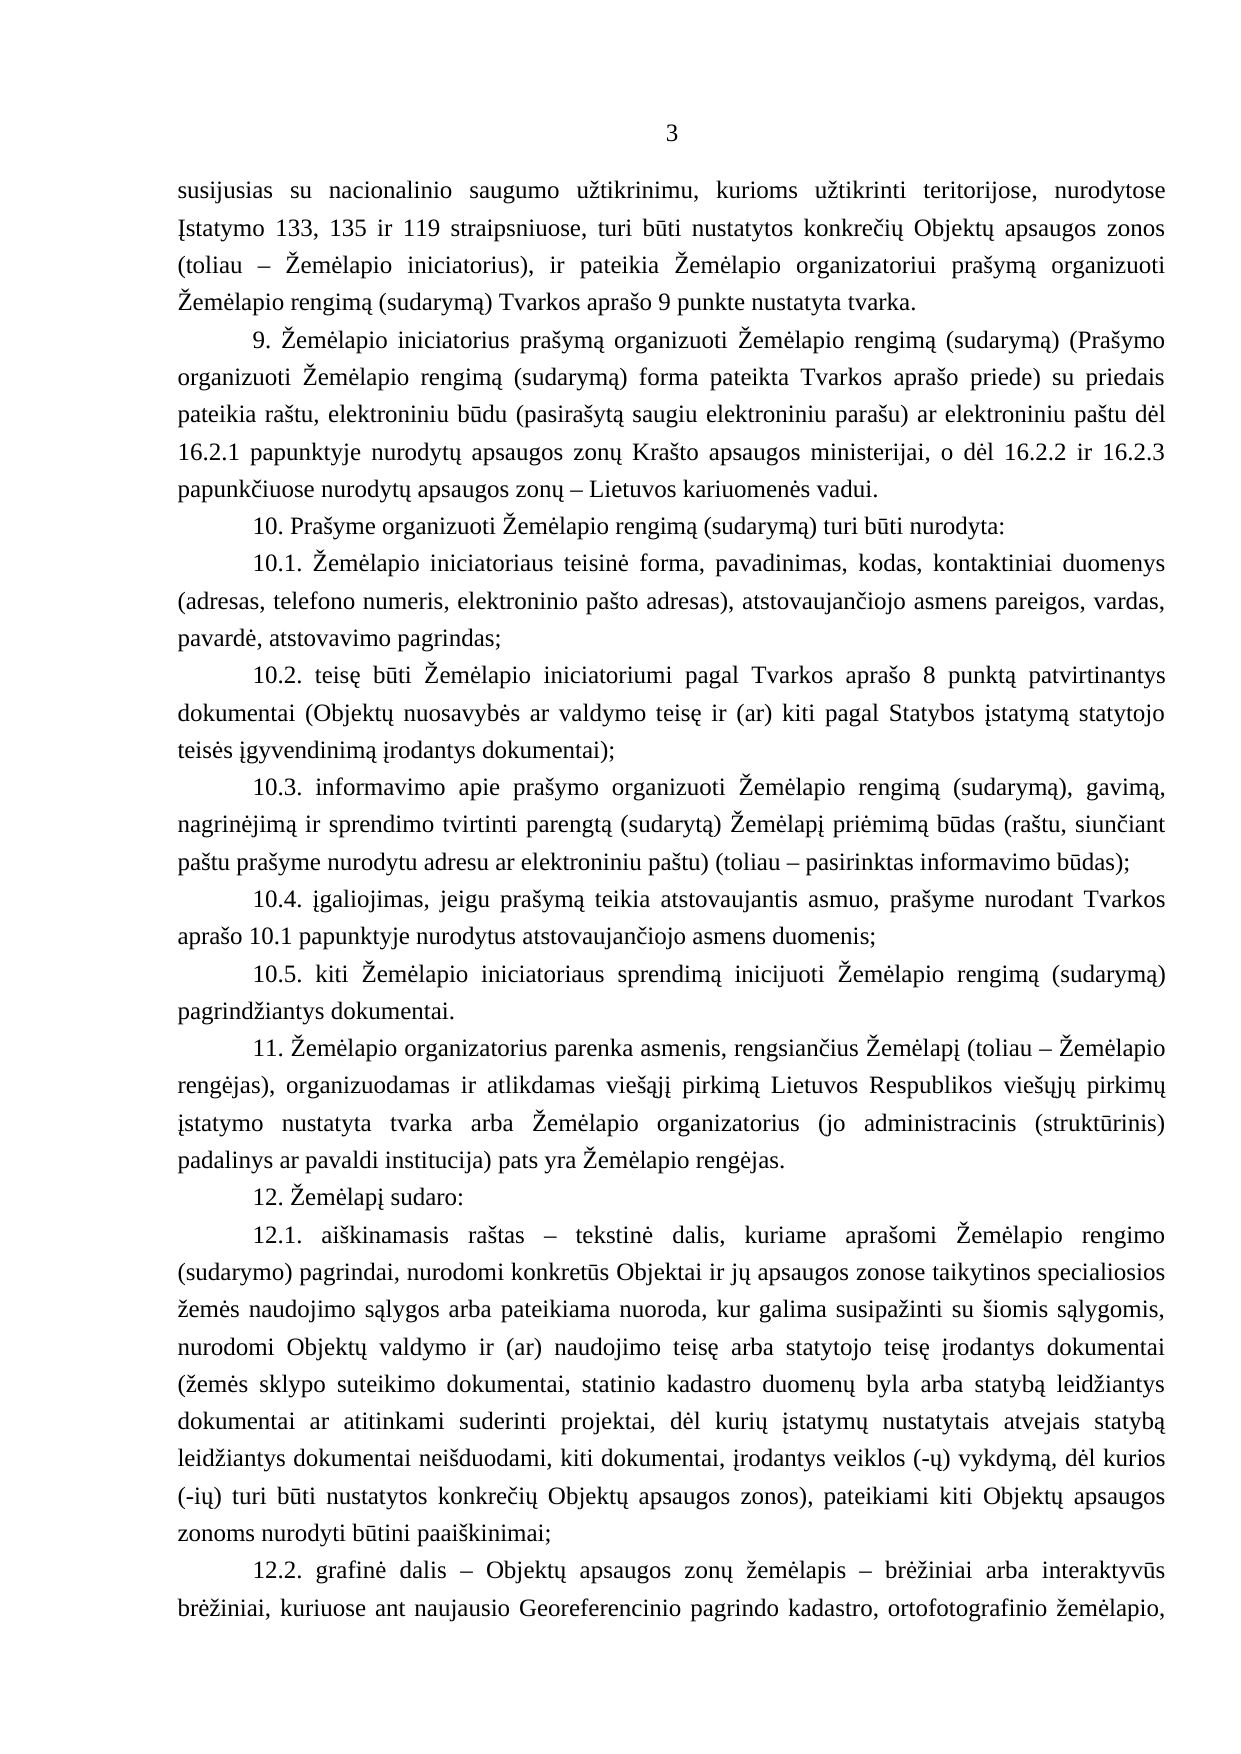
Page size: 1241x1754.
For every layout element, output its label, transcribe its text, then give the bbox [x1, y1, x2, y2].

text 10.3. informavimo apie prašymo organizuoti Žemėlapio rengimą (sudarymą), gavimą, nagrinėjimą ir sprendimo tvirtinti parengtą (sudarytą) Žemėlapį priėmimą būdas (raštu, siunčiant paštu prašyme nurodytu adresu ar elektroniniu paštu) (toliau – pasirinktas informavimo būdas); [177, 772, 1166, 876]
text 11. Žemėlapio organizatorius parenka asmenis, rengsiančius Žemėlapį (toliau – Žemėlapio rengėjas), organizuodamas ir atlikdamas viešąjį pirkimą Lietuvos Respublikos viešųjų pirkimų įstatymo nustatyta tvarka arba Žemėlapio organizatorius (jo administracinis (struktūrinis) padalinys ar pavaldi institucija) pats yra Žemėlapio rengėjas. [177, 1033, 1166, 1174]
text 10.1. Žemėlapio iniciatoriaus teisinė forma, pavadinimas, kodas, kontaktiniai duomenys (adresas, telefono numeris, elektroninio pašto adresas), atstovaujančiojo asmens pareigos, vardas, pavardė, atstovavimo pagrindas; [177, 548, 1166, 652]
text 9. Žemėlapio iniciatorius prašymą organizuoti Žemėlapio rengimą (sudarymą) (Prašymo organizuoti Žemėlapio rengimą (sudarymą) forma pateikta Tvarkos aprašo priede) su priedais pateikia raštu, elektroniniu būdu (pasirašytą saugiu elektroniniu parašu) ar elektroniniu paštu dėl 16.2.1 papunktyje nurodytų apsaugos zonų Krašto apsaugos ministerijai, o dėl 16.2.2 ir 16.2.3 papunkčiuose nurodytų apsaugos zonų – Lietuvos kariuomenės vadui. [177, 325, 1166, 503]
text 10.2. teisę būti Žemėlapio iniciatoriumi pagal Tvarkos aprašo 8 punktą patvirtinantys dokumentai (Objektų nuosavybės ar valdymo teisę ir (ar) kiti pagal Statybos įstatymą statytojo teisės įgyvendinimą įrodantys dokumentai); [177, 660, 1166, 764]
text 12.2. grafinė dalis – Objektų apsaugos zonų žemėlapis – brėžiniai arba interaktyvūs brėžiniai, kuriuose ant naujausio Georeferencinio pagrindo kadastro, ortofotografinio žemėlapio, [177, 1555, 1166, 1621]
text 12. Žemėlapį sudaro: [177, 1182, 1166, 1211]
text 10.5. kiti Žemėlapio iniciatoriaus sprendimą inicijuoti Žemėlapio rengimą (sudarymą) pagrindžiantys dokumentai. [177, 959, 1166, 1025]
text 10. Prašyme organizuoti Žemėlapio rengimą (sudarymą) turi būti nurodyta: [177, 511, 1166, 540]
text 12.1. aiškinamasis raštas – tekstinė dalis, kuriame aprašomi Žemėlapio rengimo (sudarymo) pagrindai, nurodomi konkretūs Objektai ir jų apsaugos zonose taikytinos specialiosios žemės naudojimo sąlygos arba pateikiama nuoroda, kur galima susipažinti su šiomis sąlygomis, nurodomi Objektų valdymo ir (ar) naudojimo teisę arba statytojo teisę įrodantys dokumentai (žemės sklypo suteikimo dokumentai, statinio kadastro duomenų byla arba statybą leidžiantys dokumentai ar atitinkami suderinti projektai, dėl kurių įstatymų nustatytais atvejais statybą leidžiantys dokumentai neišduodami, kiti dokumentai, įrodantys veiklos (-ų) vykdymą, dėl kurios (-ių) turi būti nustatytos konkrečių Objektų apsaugos zonos), pateikiami kiti Objektų apsaugos zonoms nurodyti būtini paaiškinimai; [177, 1220, 1166, 1547]
text susijusias su nacionalinio saugumo užtikrinimu, kurioms užtikrinti teritorijose, nurodytose Įstatymo 133, 135 ir 119 straipsniuose, turi būti nustatytos konkrečių Objektų apsaugos zonos (toliau – Žemėlapio iniciatorius), ir pateikia Žemėlapio organizatoriui prašymą organizuoti Žemėlapio rengimą (sudarymą) Tvarkos aprašo 9 punkte nustatyta tvarka. [177, 176, 1166, 316]
text 10.4. įgaliojimas, jeigu prašymą teikia atstovaujantis asmuo, prašyme nurodant Tvarkos aprašo 10.1 papunktyje nurodytus atstovaujančiojo asmens duomenis; [177, 884, 1166, 950]
